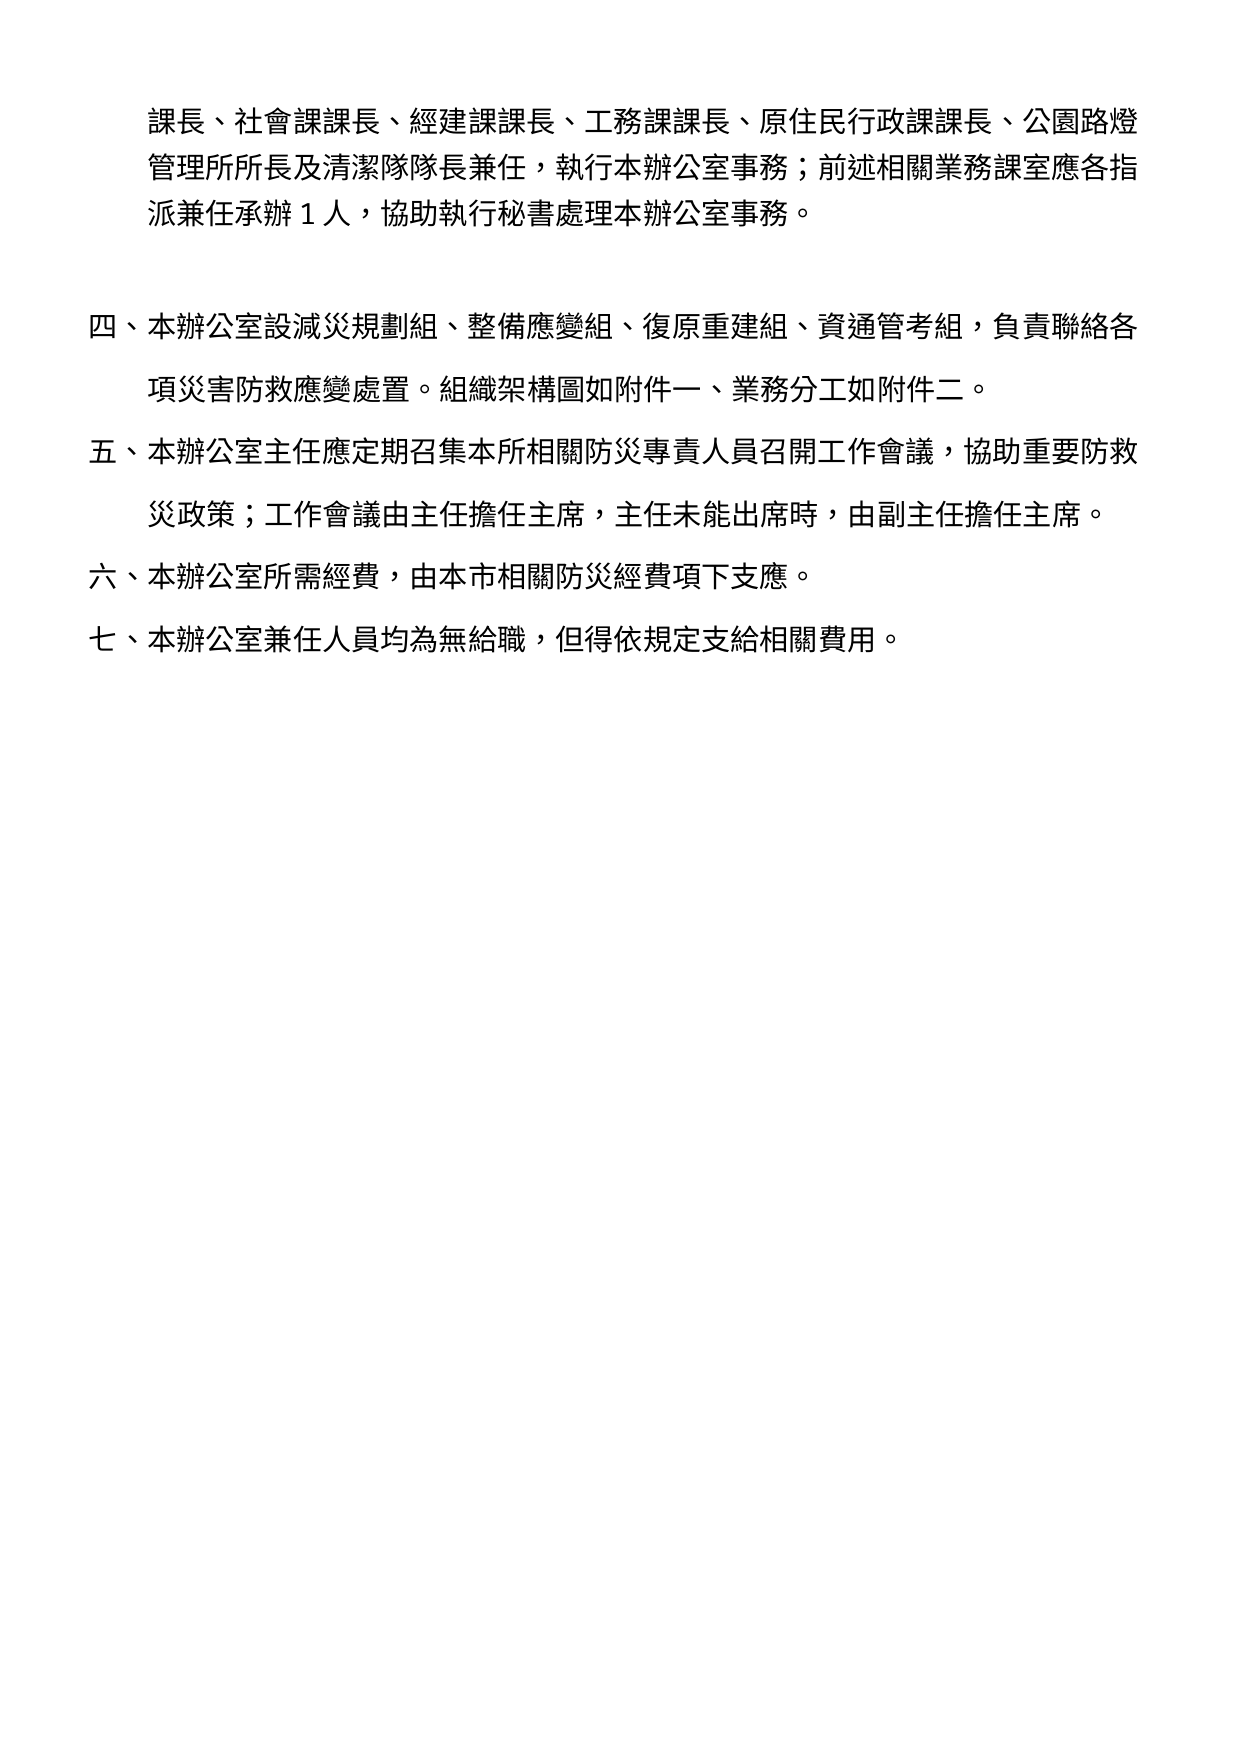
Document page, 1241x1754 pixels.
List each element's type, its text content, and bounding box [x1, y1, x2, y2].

text 七、本辦公室兼任人員均為無給職，但得依規定支給相關費用。 [89, 596, 1152, 658]
text 課長、社會課課長、經建課課長、工務課課長、原住民行政課課長、公園路燈管理所所長及清潔隊隊長兼任，執行本辦公室事務；前述相關業務課室應各指派兼任承辦1人，協助執行秘書處理本辦公室事務。 [89, 96, 1152, 233]
text 四、本辦公室設減災規劃組、整備應變組、復原重建組、資通管考組，負責聯絡各項災害防救應變處置。組織架構圖如附件一、業務分工如附件二。 [88, 283, 1152, 408]
text 六、本辦公室所需經費，由本市相關防災經費項下支應。 [89, 533, 1152, 596]
text 五、本辦公室主任應定期召集本所相關防災專責人員召開工作會議，協助重要防救災政策；工作會議由主任擔任主席，主任未能出席時，由副主任擔任主席。 [88, 408, 1152, 533]
